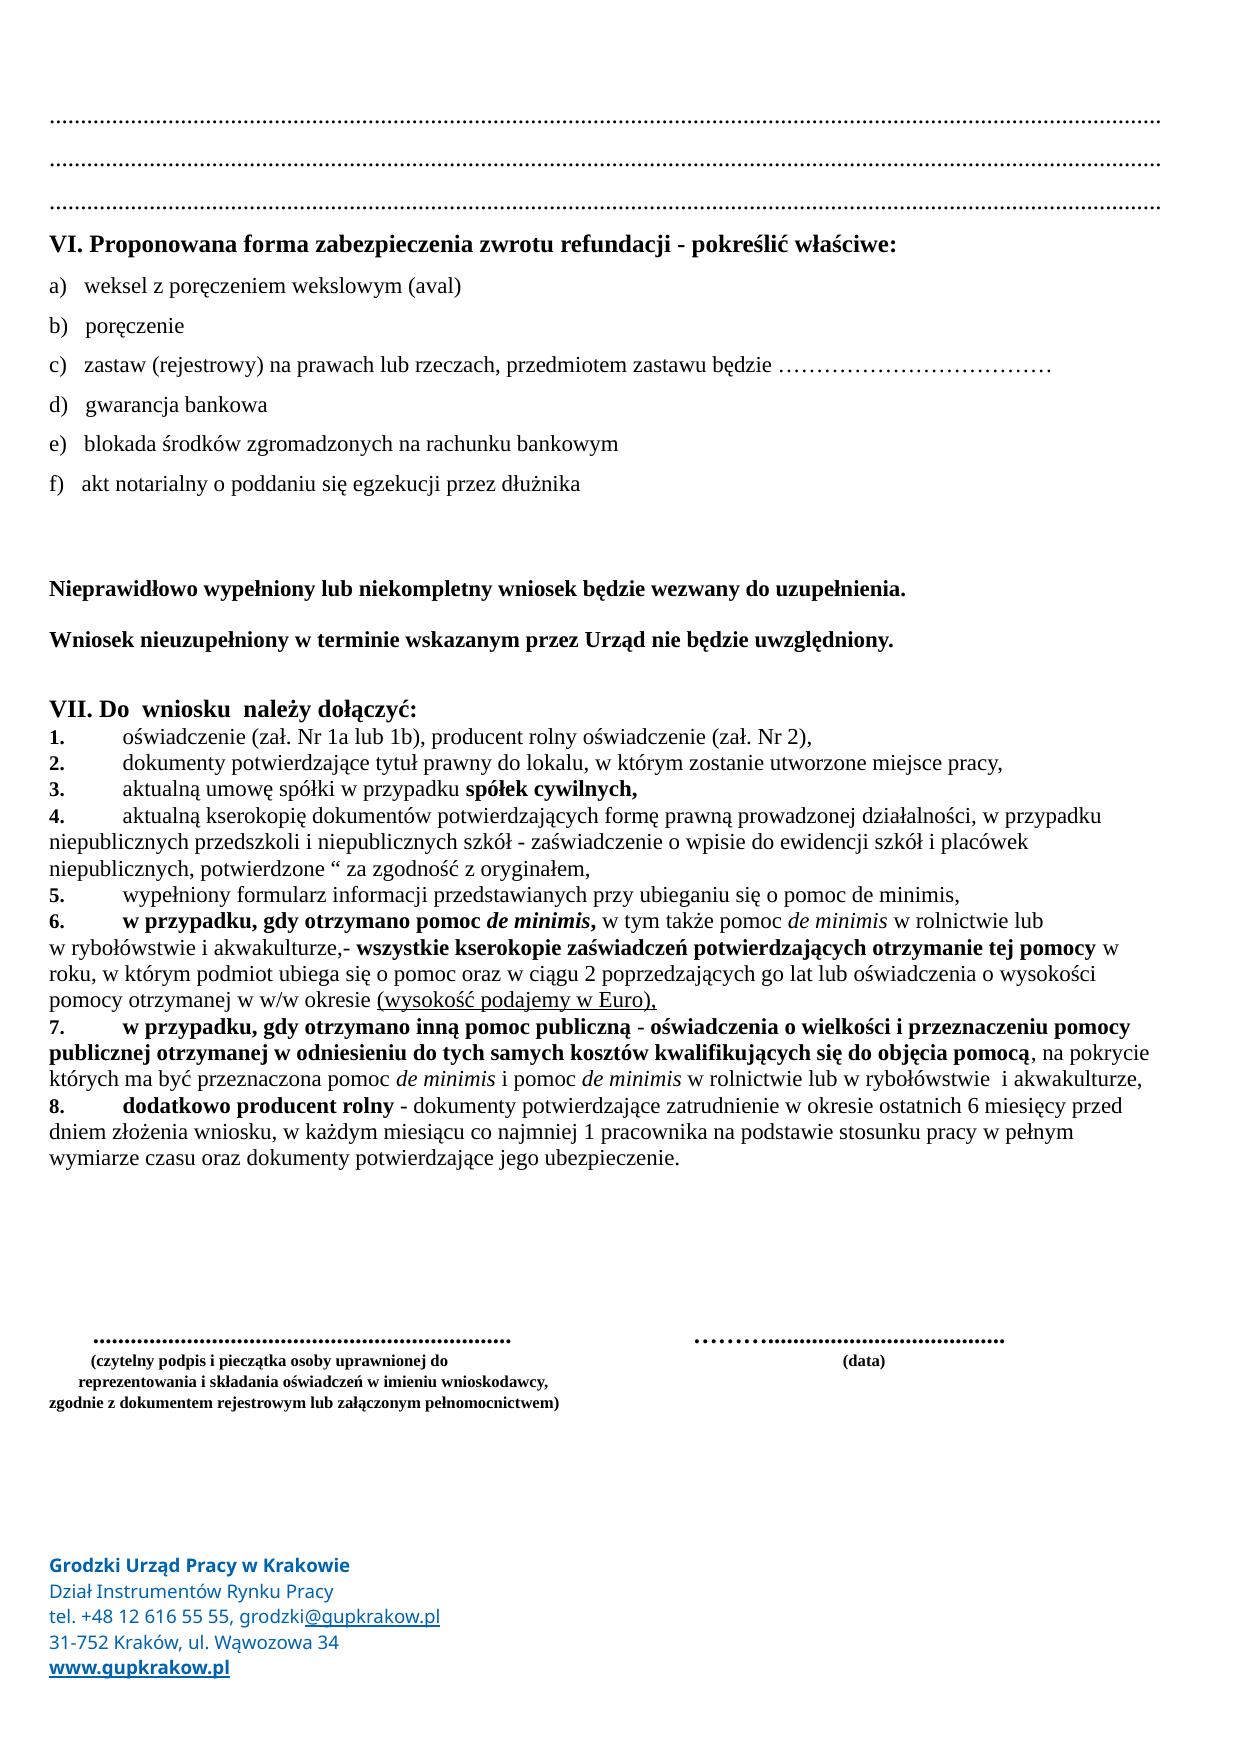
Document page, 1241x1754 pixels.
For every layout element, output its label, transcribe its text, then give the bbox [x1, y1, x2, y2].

text ................................................................... ………...................................... [49, 1320, 1164, 1349]
list dokumenty potwierdzające tytuł prawny do lokalu, w którym zostanie utworzone miejsce pracy, [49, 749, 1164, 776]
text Nieprawidłowo wypełniony lub niekompletny wniosek będzie wezwany do uzupełnienia. [49, 575, 1164, 602]
list wypełniony formularz informacji przedstawianych przy ubieganiu się o pomoc de minimis, [49, 881, 1164, 907]
text Wniosek nieuzupełniony w terminie wskazanym przez Urząd nie będzie uwzględniony. [49, 627, 1164, 653]
list dodatkowo producent rolny - dokumenty potwierdzające zatrudnienie w okresie ostatnich 6 miesięcy przed dniem złożenia wniosku, w każdym miesiącu co najmniej 1 pracownika na podstawie stosunku pracy w pełnym wymiarze czasu oraz dokumenty potwierdzające jego ubezpieczenie. [49, 1092, 1164, 1171]
list w przypadku, gdy otrzymano inną pomoc publiczną - oświadczenia o wielkości i przeznaczeniu pomocy publicznej otrzymanej w odniesieniu do tych samych kosztów kwalifikujących się do objęcia pomocą, na pokrycie których ma być przeznaczona pomoc de minimis i pomoc de minimis w rolnictwie lub w rybołówstwie i akwakulturze, [49, 1013, 1164, 1092]
text ...................................................................................................................................................................................................................................................................................................................................................................................................................................................................................................................................................... [49, 100, 1164, 215]
text reprezentowania i składania oświadczeń w imieniu wnioskodawcy, [49, 1370, 1164, 1391]
text VI. Proponowana forma zabezpieczenia zwrotu refundacji - pokreślić właściwe: [49, 229, 1164, 258]
text zgodnie z dokumentem rejestrowym lub załączonym pełnomocnictwem) [49, 1391, 1164, 1412]
text e) blokada środków zgromadzonych na rachunku bankowym [49, 431, 1164, 457]
text VII. Do wniosku należy dołączyć: [49, 694, 1164, 723]
list w przypadku, gdy otrzymano pomoc de minimis, w tym także pomoc de minimis w rolnictwie lub w rybołówstwie i akwakulturze,- wszystkie kserokopie zaświadczeń potwierdzających otrzymanie tej pomocy w roku, w którym podmiot ubiega się o pomoc oraz w ciągu 2 poprzedzających go lat lub oświadczenia o wysokości pomocy otrzymanej w w/w okresie (wysokość podajemy w Euro), [49, 907, 1164, 1013]
list aktualną kserokopię dokumentów potwierdzających formę prawną prowadzonej działalności, w przypadku niepublicznych przedszkoli i niepublicznych szkół - zaświadczenie o wpisie do ewidencji szkół i placówek niepublicznych, potwierdzone “ za zgodność z oryginałem, [49, 802, 1164, 881]
text (czytelny podpis i pieczątka osoby uprawnionej do (data) [49, 1349, 1164, 1370]
list aktualną umowę spółki w przypadku spółek cywilnych, [49, 776, 1164, 802]
text b) poręczenie [49, 312, 1164, 338]
text c) zastaw (rejestrowy) na prawach lub rzeczach, przedmiotem zastawu będzie ……………………………… d) gwarancja bankowa [49, 352, 1164, 417]
text f) akt notarialny o poddaniu się egzekucji przez dłużnika [49, 470, 1164, 496]
text a) weksel z poręczeniem wekslowym (aval) [49, 273, 1164, 299]
list oświadczenie (zał. Nr 1a lub 1b), producent rolny oświadczenie (zał. Nr 2), [49, 723, 1164, 749]
